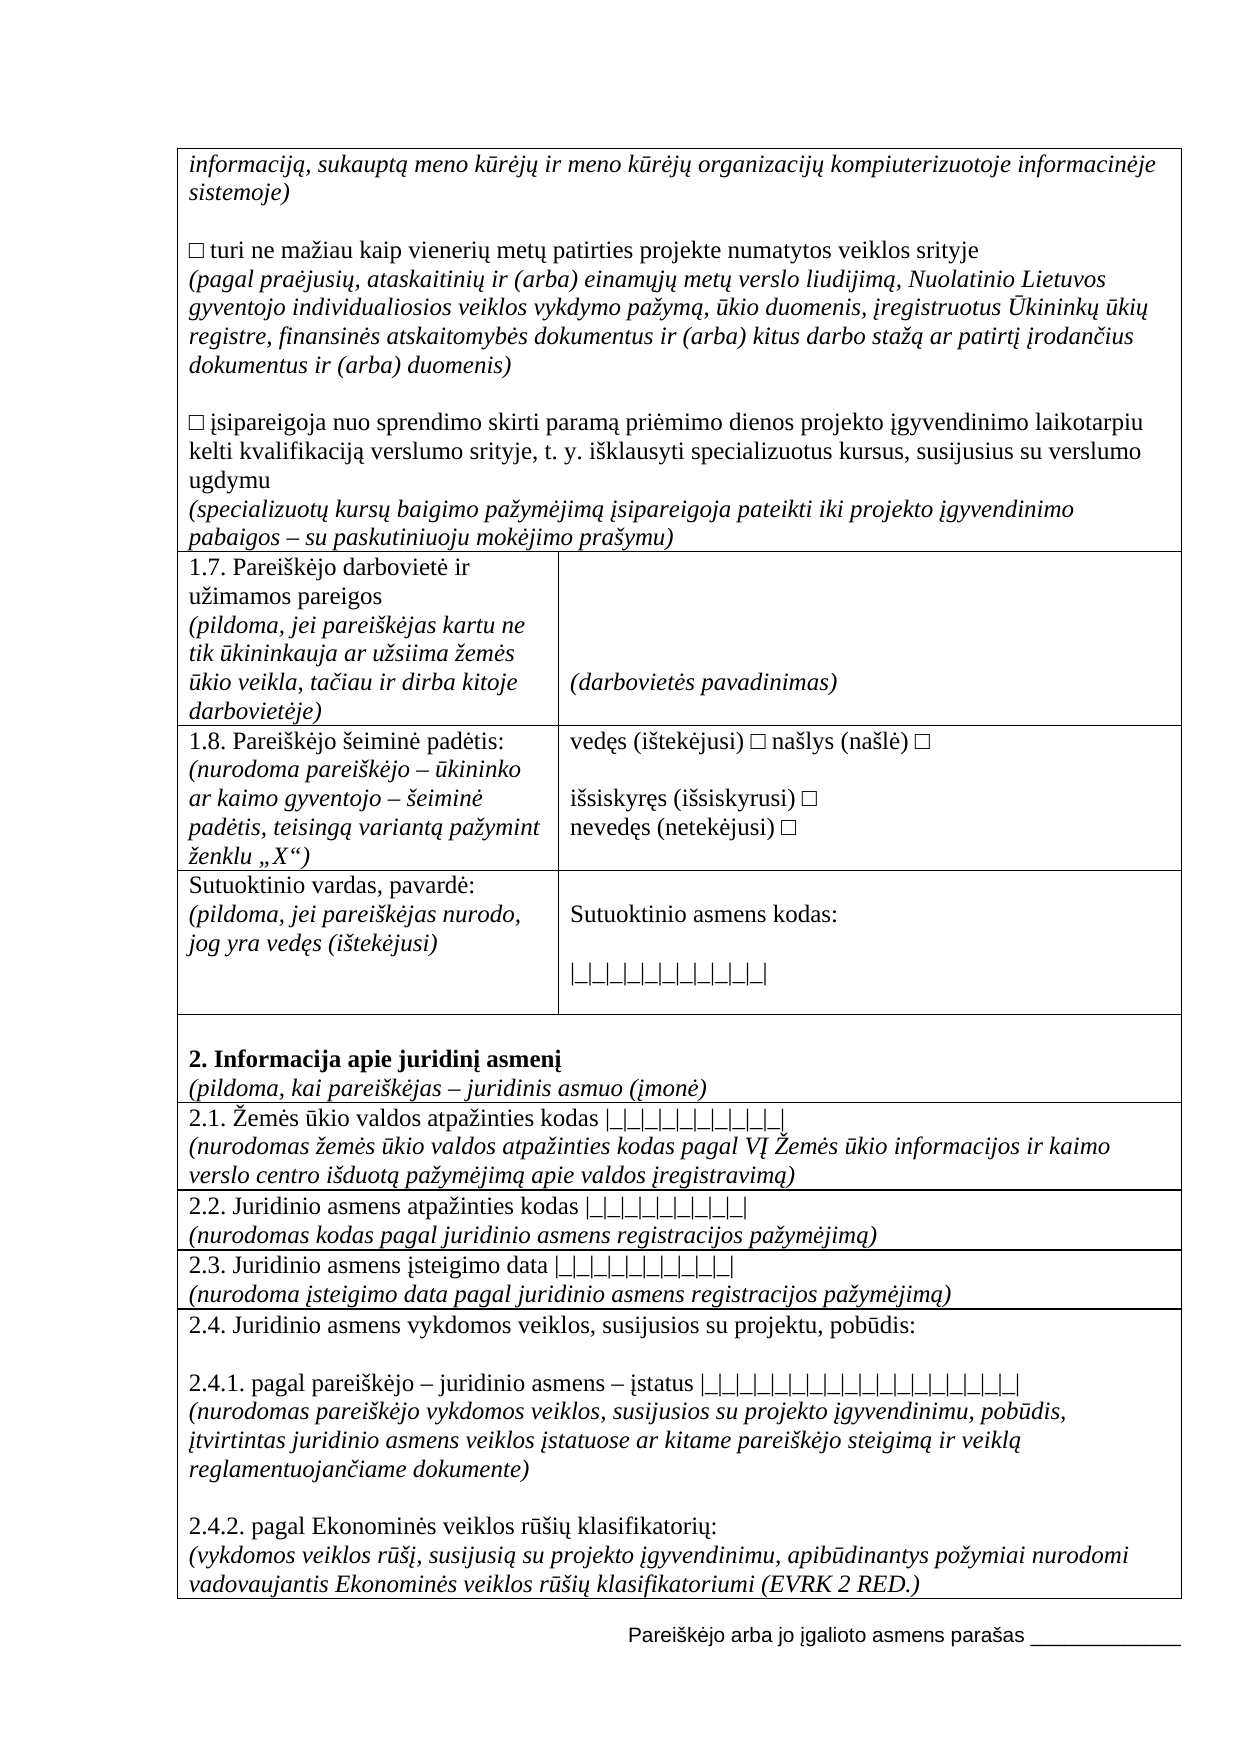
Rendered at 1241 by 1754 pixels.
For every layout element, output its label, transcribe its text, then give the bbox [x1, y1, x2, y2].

table_cell 2.1. Žemės ūkio valdos atpažinties kodas |_|_|_|_|_|_|_|_|_|_| (nurodomas žemės ūkio valdos atpažinties kodas pagal VĮ Žemės ūkio informacijos ir kaimo verslo centro išduotą pažymėjimą apie valdos įregistravimą) [178, 1103, 1181, 1189]
table_cell 2.4. Juridinio asmens vykdomos veiklos, susijusios su projektu, pobūdis: 2.4.1. pagal pareiškėjo – juridinio asmens – įstatus |_|_|_|_|_|_|_|_|_|_|_|_|_|_|_|_|_|_| (nurodomas pareiškėjo vykdomos veiklos, susijusios su projekto įgyvendinimu, pobūdis, įtvirtintas juridinio asmens veiklos įstatuose ar kitame pareiškėjo steigimą ir veiklą reglamentuojančiame dokumente) 2.4.2. pagal Ekonominės veiklos rūšių klasifikatorių: (vykdomos veiklos rūšį, susijusią su projekto įgyvendinimu, apibūdinantys požymiai nurodomi vadovaujantis Ekonominės veiklos rūšių klasifikatoriumi (EVRK 2 RED.) [178, 1310, 1181, 1598]
table_cell (darbovietės pavadinimas) [559, 552, 1181, 725]
table_cell Sutuoktinio vardas, pavardė: (pildoma, jei pareiškėjas nurodo, jog yra vedęs (ištekėjusi) [178, 871, 558, 1014]
table_cell 1.8. Pareiškėjo šeiminė padėtis: (nurodoma pareiškėjo – ūkininko ar kaimo gyventojo – šeiminė padėtis, teisingą variantą pažymint ženklu „X“) [178, 726, 558, 869]
table_cell 1.7. Pareiškėjo darbovietė ir užimamos pareigos (pildoma, jei pareiškėjas kartu ne tik ūkininkauja ar užsiima žemės ūkio veikla, tačiau ir dirba kitoje darbovietėje) [178, 552, 558, 725]
table_cell 2.3. Juridinio asmens įsteigimo data |_|_|_|_|_|_|_|_|_|_| (nurodoma įsteigimo data pagal juridinio asmens registracijos pažymėjimą) [178, 1251, 1181, 1308]
table_cell 2.2. Juridinio asmens atpažinties kodas |_|_|_|_|_|_|_|_|_| (nurodomas kodas pagal juridinio asmens registracijos pažymėjimą) [178, 1191, 1181, 1248]
table_cell informaciją, sukauptą meno kūrėjų ir meno kūrėjų organizacijų kompiuterizuotoje informacinėje sistemoje) □ turi ne mažiau kaip vienerių metų patirties projekte numatytos veiklos srityje (pagal praėjusių, ataskaitinių ir (arba) einamųjų metų verslo liudijimą, Nuolatinio Lietuvos gyventojo individualiosios veiklos vykdymo pažymą, ūkio duomenis, įregistruotus Ūkininkų ūkių registre, finansinės atskaitomybės dokumentus ir (arba) kitus darbo stažą ar patirtį įrodančius dokumentus ir (arba) duomenis) □ įsipareigoja nuo sprendimo skirti paramą priėmimo dienos projekto įgyvendinimo laikotarpiu kelti kvalifikaciją verslumo srityje, t. y. išklausyti specializuotus kursus, susijusius su verslumo ugdymu (specializuotų kursų baigimo pažymėjimą įsipareigoja pateikti iki projekto įgyvendinimo pabaigos – su paskutiniuoju mokėjimo prašymu) [178, 149, 1181, 551]
table_cell Sutuoktinio asmens kodas: |_|_|_|_|_|_|_|_|_|_|_| [559, 871, 1181, 1014]
table_cell vedęs (ištekėjusi) □ našlys (našlė) □ išsiskyręs (išsiskyrusi) □ nevedęs (netekėjusi) □ [559, 726, 1181, 869]
table_cell 2. Informacija apie juridinį asmenį (pildoma, kai pareiškėjas – juridinis asmuo (įmonė) [178, 1015, 1181, 1102]
